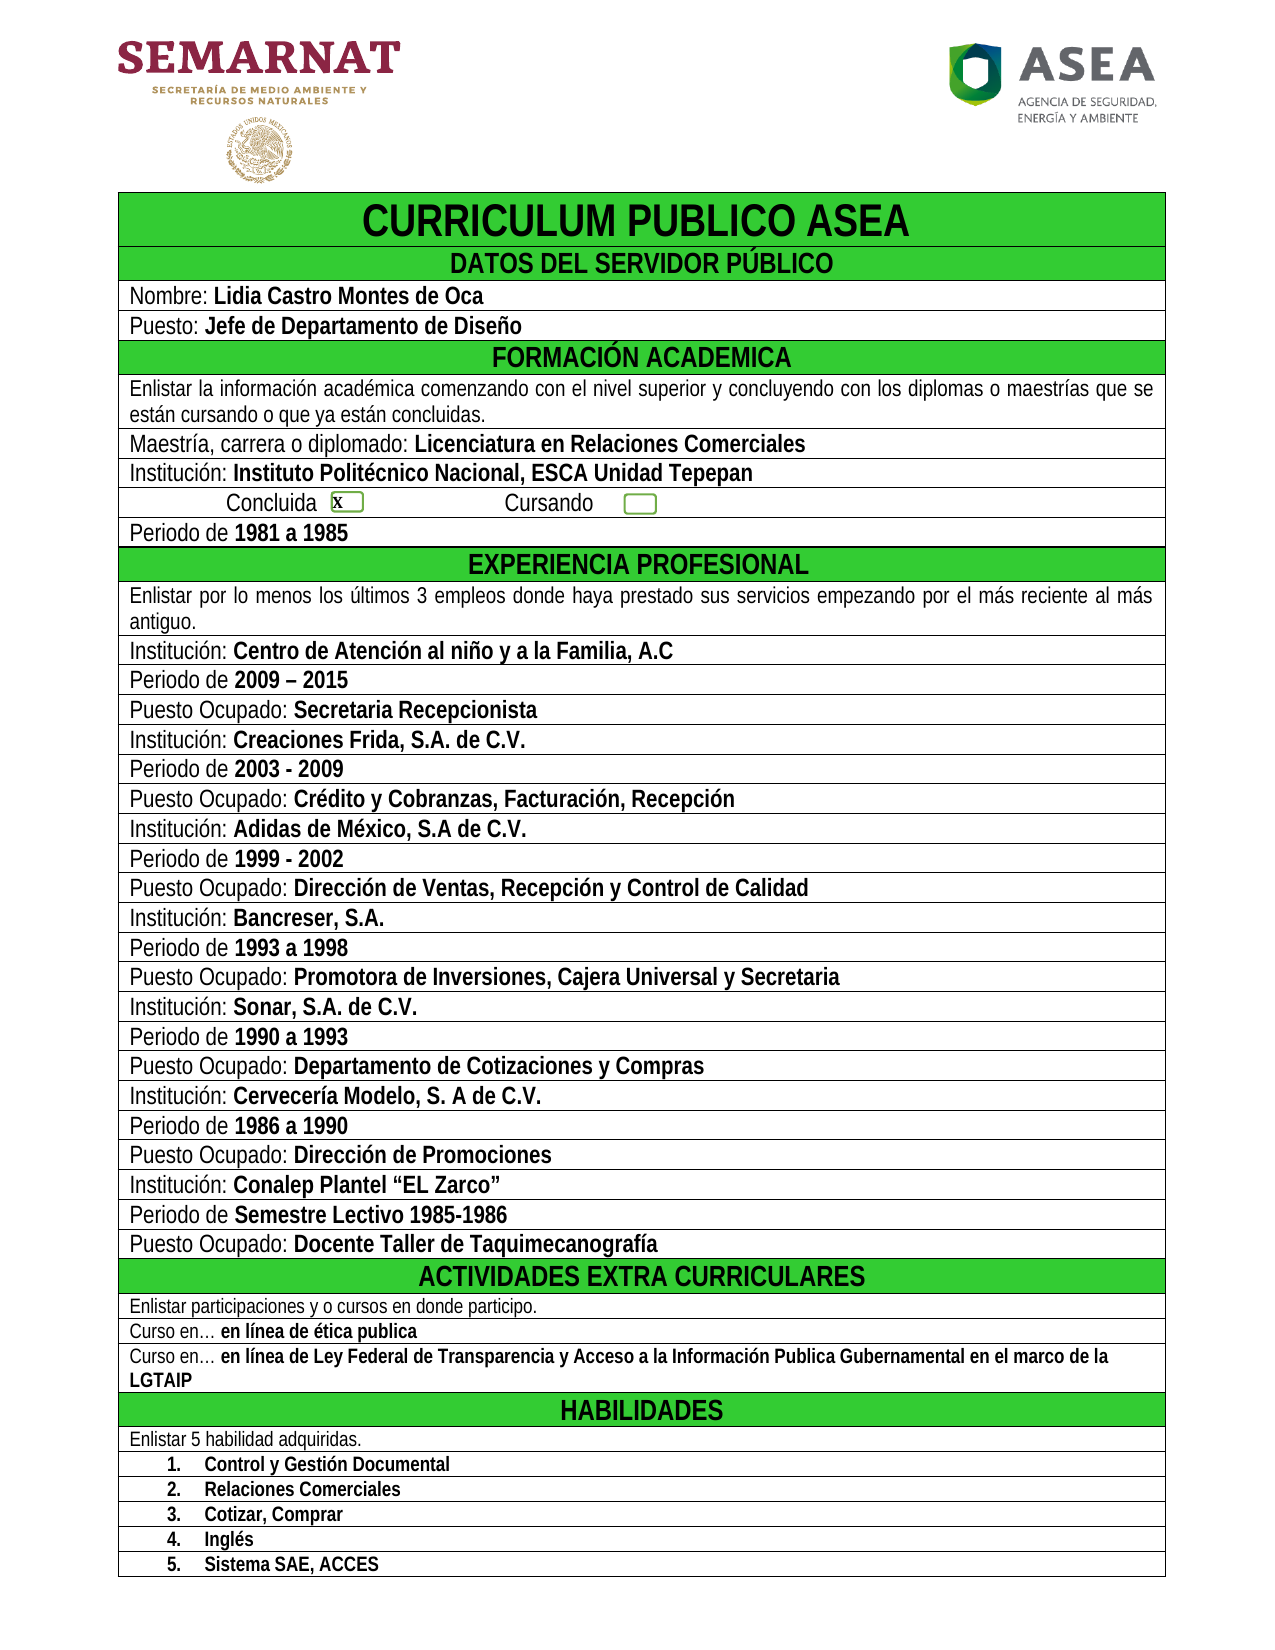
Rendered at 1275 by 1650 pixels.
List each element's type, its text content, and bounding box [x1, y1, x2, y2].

table_cell Puesto Ocupado: Secretaria Recepcionista [119, 695, 1165, 724]
table_cell Puesto: Jefe de Departamento de Diseño [119, 311, 1165, 339]
table_cell Relaciones Comerciales [119, 1477, 1165, 1501]
table_cell Puesto Ocupado: Dirección de Promociones [119, 1140, 1165, 1169]
table_cell Curso en… en línea de ética publica [119, 1319, 1165, 1343]
table_cell Periodo de Semestre Lectivo 1985-1986 [119, 1200, 1165, 1228]
table_cell Periodo de 1993 a 1998 [119, 933, 1165, 961]
table_cell Institución: Adidas de México, S.A de C.V. [119, 814, 1165, 842]
table_cell Nombre: Lidia Castro Montes de Oca [119, 281, 1165, 310]
table_cell Periodo de 1999 - 2002 [119, 844, 1165, 872]
table_cell Institución: Bancreser, S.A. [119, 903, 1165, 932]
table_cell Periodo de 2003 - 2009 [119, 755, 1165, 783]
table_cell Periodo de 1981 a 1985 [119, 518, 1165, 546]
table_cell Inglés [119, 1527, 1165, 1551]
table_cell Periodo de 1986 a 1990 [119, 1111, 1165, 1139]
table_cell ACTIVIDADES EXTRA CURRICULARES [119, 1259, 1165, 1293]
table_cell DATOS DEL SERVIDOR PÚBLICO [119, 247, 1165, 280]
table_header CURRICULUM PUBLICO ASEA [119, 193, 1165, 246]
table_cell FORMACIÓN ACADEMICA [119, 341, 1165, 374]
table_cell EXPERIENCIA PROFESIONAL [119, 548, 1165, 581]
table_cell Periodo de 1990 a 1993 [119, 1022, 1165, 1050]
table_cell Puesto Ocupado: Dirección de Ventas, Recepción y Control de Calidad [119, 873, 1165, 902]
table_cell Curso en… en línea de Ley Federal de Transparencia y Acceso a la Información Publica Gubernamental en el marco de la LGTAIP [119, 1344, 1165, 1392]
table_cell Institución: Creaciones Frida, S.A. de C.V. [119, 725, 1165, 753]
table_cell Enlistar 5 habilidad adquiridas. [119, 1427, 1165, 1451]
table_cell HABILIDADES [119, 1393, 1165, 1426]
table_cell Enlistar participaciones y o cursos en donde participo. [119, 1294, 1165, 1318]
table_cell Maestría, carrera o diplomado: Licenciatura en Relaciones Comerciales [119, 429, 1165, 457]
table_cell Institución: Instituto Politécnico Nacional, ESCA Unidad Tepepan [119, 459, 1165, 487]
table_cell Institución: Centro de Atención al niño y a la Familia, A.C [119, 636, 1165, 664]
table_cell Concluida Cursando [119, 488, 1165, 517]
table_cell Enlistar por lo menos los últimos 3 empleos donde haya prestado sus servicios empezando por el más reciente al más antiguo. [119, 582, 1165, 635]
table_cell Sistema SAE, ACCES [119, 1552, 1165, 1576]
table_cell Periodo de 2009 – 2015 [119, 665, 1165, 694]
table_cell Control y Gestión Documental [119, 1452, 1165, 1476]
table_cell Cotizar, Comprar [119, 1502, 1165, 1526]
table_cell Institución: Sonar, S.A. de C.V. [119, 992, 1165, 1021]
table_cell Puesto Ocupado: Promotora de Inversiones, Cajera Universal y Secretaria [119, 962, 1165, 991]
table_cell Enlistar la información académica comenzando con el nivel superior y concluyendo con los diplomas o maestrías que se están cursando o que ya están concluidas. [119, 375, 1165, 428]
table_cell Institución: Conalep Plantel “EL Zarco” [119, 1170, 1165, 1199]
table_cell Puesto Ocupado: Crédito y Cobranzas, Facturación, Recepción [119, 784, 1165, 813]
table_cell Puesto Ocupado: Departamento de Cotizaciones y Compras [119, 1051, 1165, 1080]
table_cell Puesto Ocupado: Docente Taller de Taquimecanografía [119, 1230, 1165, 1258]
table_cell Institución: Cervecería Modelo, S. A de C.V. [119, 1081, 1165, 1110]
